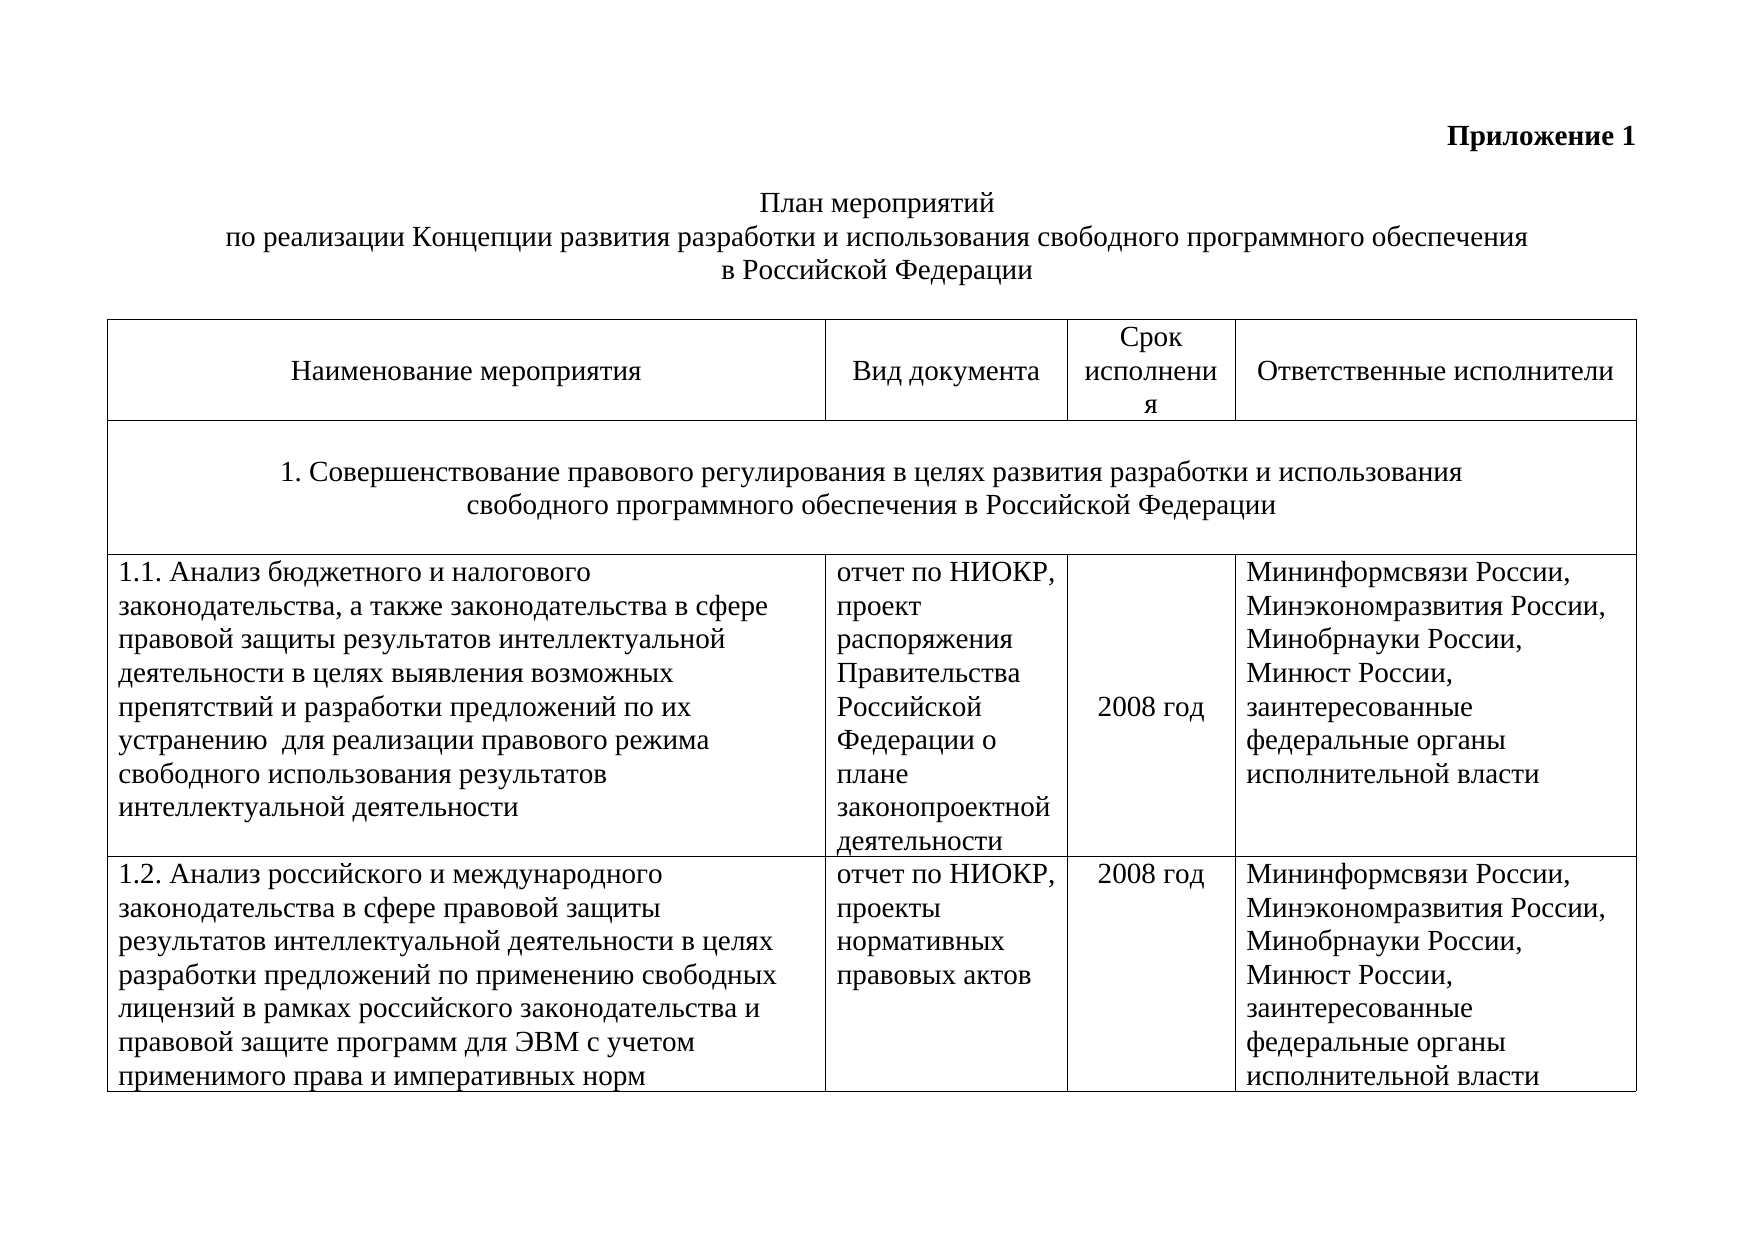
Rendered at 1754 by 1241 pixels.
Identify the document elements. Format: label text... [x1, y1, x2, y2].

text План мероприятий [118, 185, 1636, 219]
text по реализации Концепции развития разработки и использования свободного программного обеспечения [118, 219, 1636, 252]
table_cell Мининформсвязи России, Минэкономразвития России, Минобрнауки России, Минюст России, заинтересованные федеральные органы исполнительной власти [1236, 555, 1636, 856]
table_cell 1.1. Анализ бюджетного и налогового законодательства, а также законодательства в сфере правовой защиты результатов интеллектуальной деятельности в целях выявления возможных препятствий и разработки предложений по их устранению для реализации правового режима свободного использования результатов интеллектуальной деятельности [108, 555, 825, 856]
table_header Вид документа [826, 320, 1067, 420]
table_cell Мининформсвязи России, Минэкономразвития России, Минобрнауки России, Минюст России, заинтересованные федеральные органы исполнительной власти [1236, 857, 1636, 1091]
table_cell 2008 год [1068, 555, 1235, 856]
table_cell отчет по НИОКР, проект распоряжения Правительства Российской Федерации о плане законопроектной деятельности [826, 555, 1067, 856]
table_cell 2008 год [1068, 857, 1235, 1091]
table_header Ответственные исполнители [1236, 320, 1636, 420]
table_cell 1.2. Анализ российского и международного законодательства в сфере правовой защиты результатов интеллектуальной деятельности в целях разработки предложений по применению свободных лицензий в рамках российского законодательства и правовой защите программ для ЭВМ с учетом применимого права и императивных норм [108, 857, 825, 1091]
text в Российской Федерации [118, 252, 1636, 286]
table_header Срок исполнения [1068, 320, 1235, 420]
table_cell 1. Совершенствование правового регулирования в целях развития разработки и использования свободного программного обеспечения в Российской Федерации [108, 421, 1636, 554]
table_header Наименование мероприятия [108, 320, 825, 420]
table_cell отчет по НИОКР, проекты нормативных правовых актов [826, 857, 1067, 1091]
text Приложение 1 [118, 118, 1636, 152]
